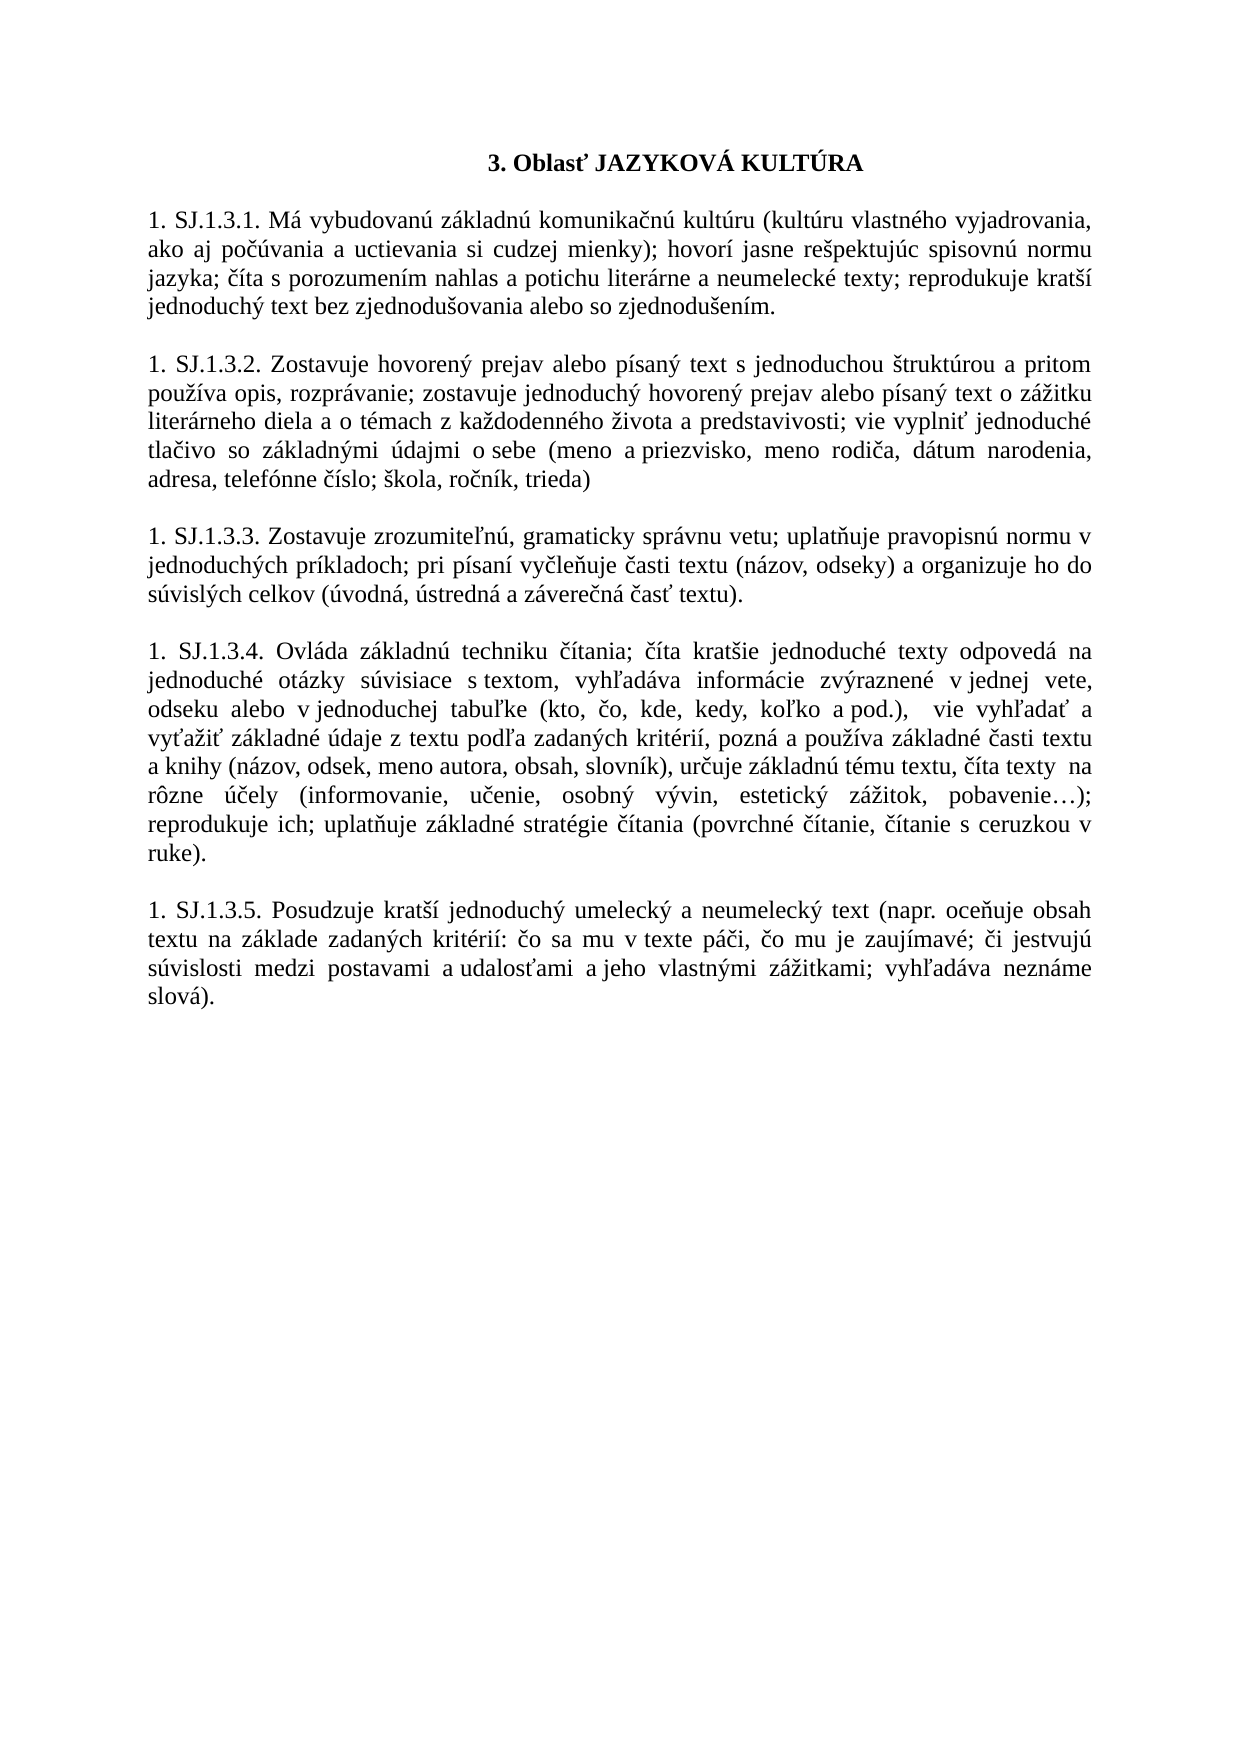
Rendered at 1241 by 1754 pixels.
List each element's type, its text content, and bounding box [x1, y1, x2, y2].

text 3. Oblasť JAZYKOVÁ KULTÚRA [259, 148, 1093, 176]
text 1. SJ.1.3.3. Zostavuje zrozumiteľnú, gramaticky správnu vetu; uplatňuje pravopisnú normu v jednoduchých príkladoch; pri písaní vyčleňuje časti textu (názov, odseky) a organizuje ho do súvislých celkov (úvodná, ústredná a záverečná časť textu). [148, 521, 1093, 608]
text 1. SJ.1.3.5. Posudzuje kratší jednoduchý umelecký a neumelecký text (napr. oceňuje obsah textu na základe zadaných kritérií: čo sa mu v texte páči, čo mu je zaujímavé; či jestvujú súvislosti medzi postavami a udalosťami a jeho vlastnými zážitkami; vyhľadáva neznáme slová). [148, 895, 1093, 1010]
text 1. SJ.1.3.1. Má vybudovanú základnú komunikačnú kultúru (kultúru vlastného vyjadrovania, ako aj počúvania a uctievania si cudzej mienky); hovorí jasne rešpektujúc spisovnú normu jazyka; číta s porozumením nahlas a potichu literárne a neumelecké texty; reprodukuje kratší jednoduchý text bez zjednodušovania alebo so zjednodušením. [148, 205, 1093, 320]
text 1. SJ.1.3.4. Ovláda základnú techniku čítania; číta kratšie jednoduché texty odpovedá na jednoduché otázky súvisiace s textom, vyhľadáva informácie zvýraznené v jednej vete, odseku alebo v jednoduchej tabuľke (kto, čo, kde, kedy, koľko a pod.), vie vyhľadať a vyťažiť základné údaje z textu podľa zadaných kritérií, pozná a používa základné časti textu a knihy (názov, odsek, meno autora, obsah, slovník), určuje základnú tému textu, číta texty na rôzne účely (informovanie, učenie, osobný vývin, estetický zážitok, pobavenie…); reprodukuje ich; uplatňuje základné stratégie čítania (povrchné čítanie, čítanie s ceruzkou v ruke). [148, 636, 1093, 866]
text 1. SJ.1.3.2. Zostavuje hovorený prejav alebo písaný text s jednoduchou štruktúrou a pritom používa opis, rozprávanie; zostavuje jednoduchý hovorený prejav alebo písaný text o zážitku literárneho diela a o témach z každodenného života a predstavivosti; vie vyplniť jednoduché tlačivo so základnými údajmi o sebe (meno a priezvisko, meno rodiča, dátum narodenia, adresa, telefónne číslo; škola, ročník, trieda) [148, 349, 1093, 493]
